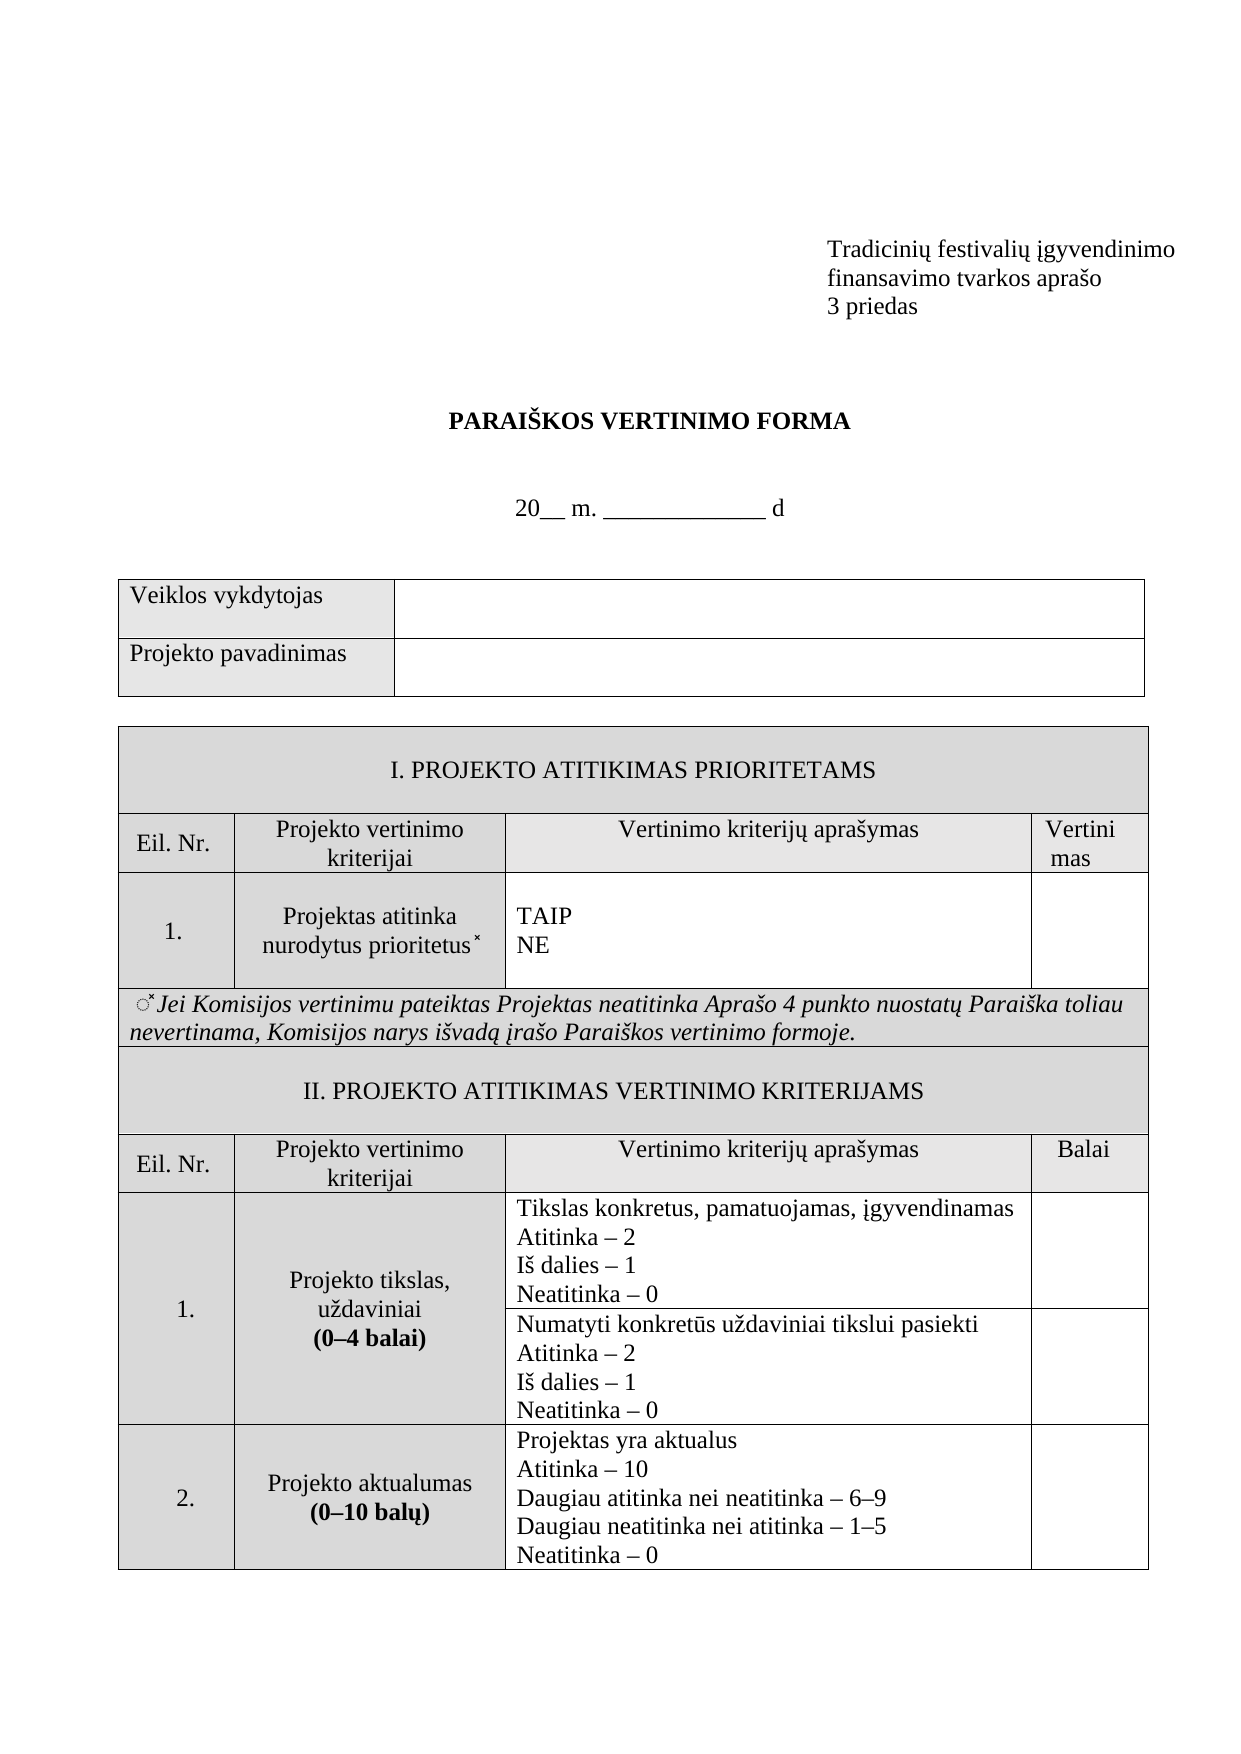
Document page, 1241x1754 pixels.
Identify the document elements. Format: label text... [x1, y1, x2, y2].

table_header [395, 580, 1144, 637]
table_cell Projektas atitinka nurodytus prioritetus ̽ [235, 873, 505, 988]
table_cell Projekto tikslas, uždaviniai (0–4 balai) [235, 1193, 505, 1424]
table_cell 1. [119, 873, 234, 988]
table_cell II. PROJEKTO ATITIKIMAS VERTINIMO KRITERIJAMS [119, 1047, 1148, 1133]
table_cell Projekto aktualumas (0–10 balų) [235, 1425, 505, 1569]
text finansavimo tvarkos aprašo [827, 263, 1181, 291]
table_cell Eil. Nr. [119, 1135, 234, 1192]
table_cell Vertini mas [1032, 814, 1148, 872]
table_cell 2. [119, 1425, 234, 1569]
table_cell Vertinimo kriterijų aprašymas [506, 814, 1031, 872]
text 20__ m. _____________ d [118, 493, 1181, 521]
text PARAIŠKOS VERTINIMO FORMA [118, 406, 1181, 435]
table_cell [1032, 1425, 1148, 1569]
table_cell Projekto vertinimo kriterijai [235, 1135, 505, 1192]
table_cell TAIP NE [506, 873, 1031, 988]
table_header I. PROJEKTO ATITIKIMAS PRIORITETAMS [119, 727, 1148, 813]
table_cell [1032, 873, 1148, 988]
text Tradicinių festivalių įgyvendinimo [827, 234, 1181, 263]
table_cell ̽ Jei Komisijos vertinimu pateiktas Projektas neatitinka Aprašo 4 punkto nuostatų Paraiška toliau nevertinama, Komisijos narys išvadą įrašo Paraiškos vertinimo formoje. [119, 989, 1148, 1046]
table_cell Projekto vertinimo kriterijai [235, 814, 505, 872]
table_cell 1. [119, 1193, 234, 1424]
table_cell Eil. Nr. [119, 814, 234, 872]
text 3 priedas [827, 291, 1181, 320]
table_cell Numatyti konkretūs uždaviniai tikslui pasiekti Atitinka – 2 Iš dalies – 1 Neatitinka – 0 [506, 1309, 1031, 1424]
table_cell Vertinimo kriterijų aprašymas [506, 1135, 1031, 1192]
table_cell Tikslas konkretus, pamatuojamas, įgyvendinamas Atitinka – 2 Iš dalies – 1 Neatitinka – 0 [506, 1193, 1031, 1308]
table_cell [395, 639, 1144, 696]
table_cell Balai [1032, 1135, 1148, 1192]
table_cell Projekto pavadinimas [119, 639, 394, 696]
table_cell [1032, 1309, 1148, 1424]
table_cell Projektas yra aktualus Atitinka – 10 Daugiau atitinka nei neatitinka – 6–9 Daugiau neatitinka nei atitinka – 1–5 Neatitinka – 0 [506, 1425, 1031, 1569]
table_header Veiklos vykdytojas [119, 580, 394, 637]
table_cell [1032, 1193, 1148, 1308]
